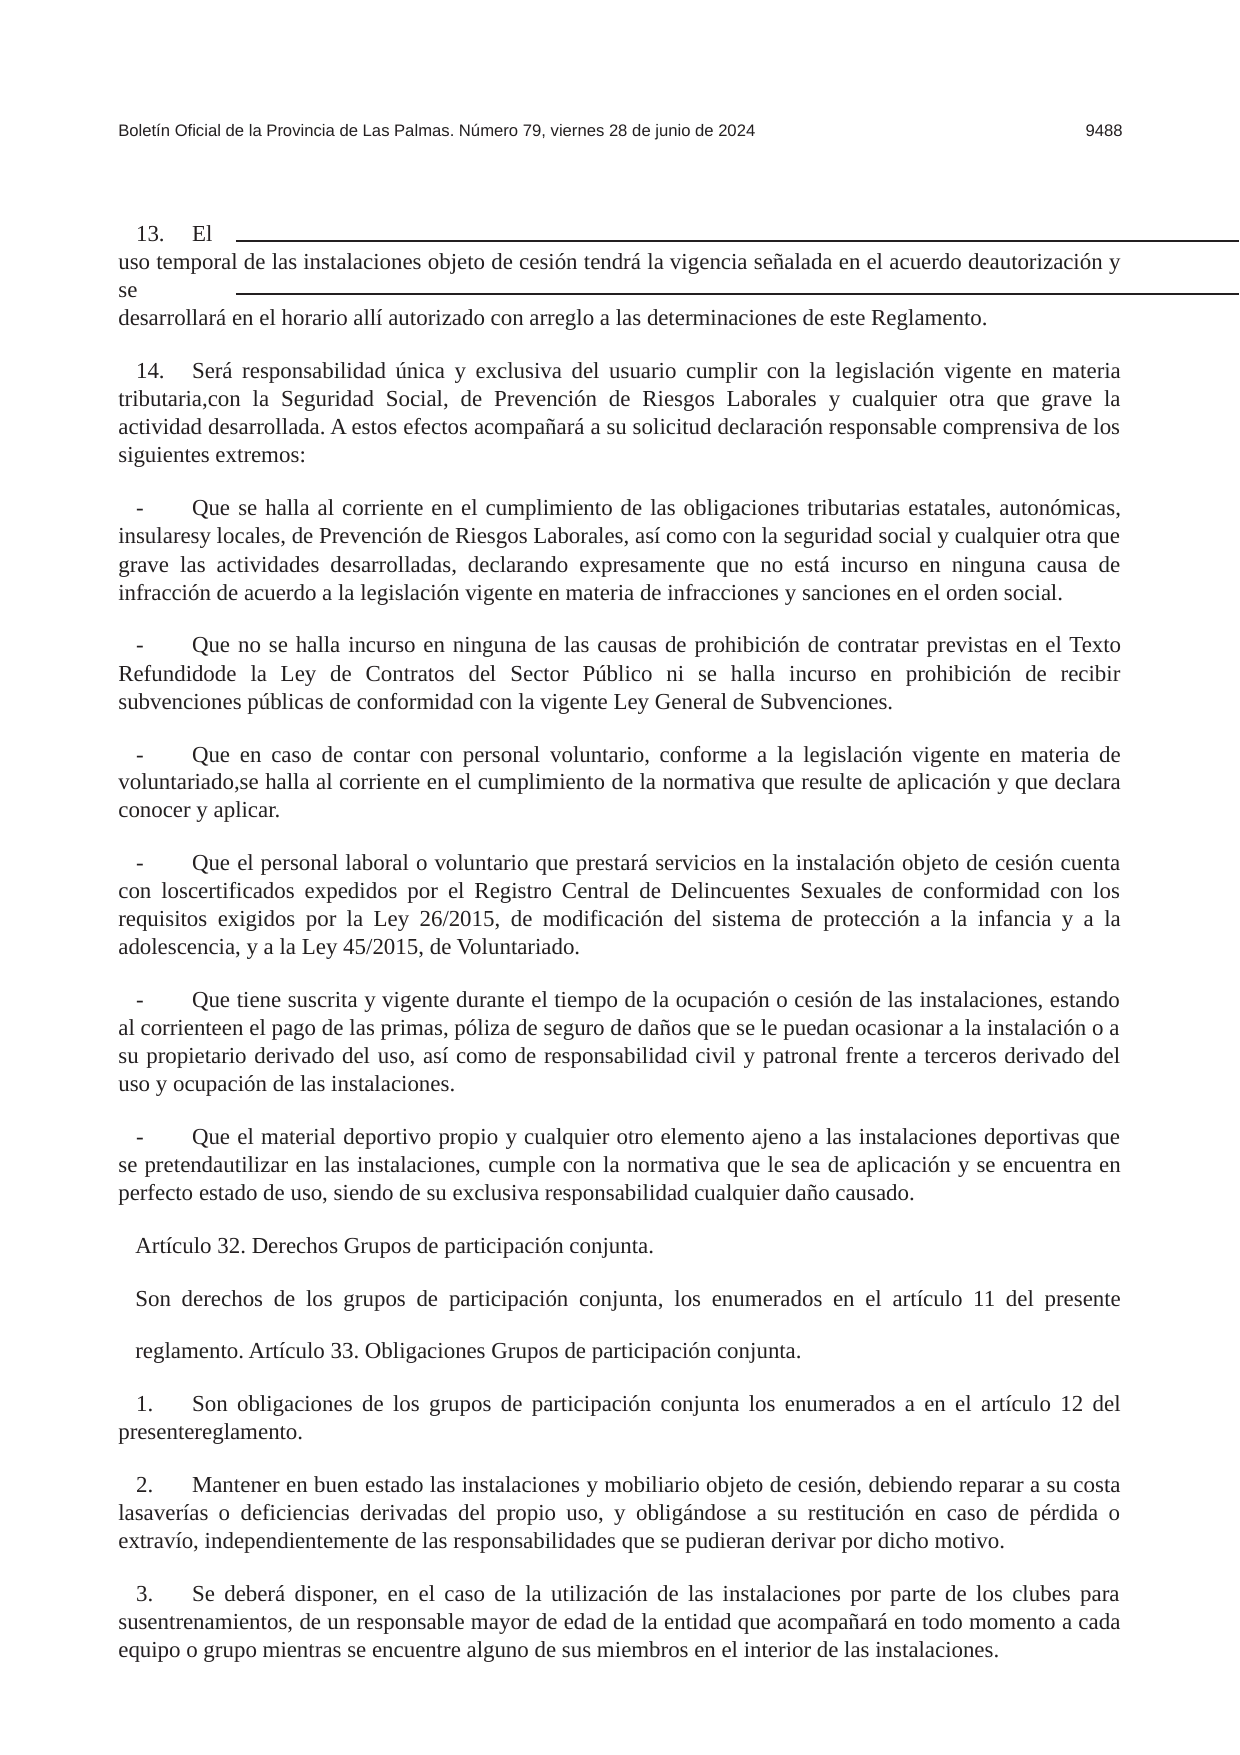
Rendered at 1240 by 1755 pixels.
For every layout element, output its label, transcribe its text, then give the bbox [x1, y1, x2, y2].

list Que se halla al corriente en el cumplimiento de las obligaciones tributarias estatales, autonómicas, insularesy locales, de Prevención de Riesgos Laborales, así como con la seguridad social y cualquier otra que grave las actividades desarrolladas, declarando expresamente que no está incurso en ninguna causa de infracción de acuerdo a la legislación vigente en materia de infracciones y sanciones en el orden social. [118, 494, 1122, 605]
list Son obligaciones de los grupos de participación conjunta los enumerados a en el artículo 12 del presentereglamento. [118, 1390, 1122, 1444]
list El uso temporal de las instalaciones objeto de cesión tendrá la vigencia señalada en el acuerdo deautorización y se desarrollará en el horario allí autorizado con arreglo a las determinaciones de este Reglamento. [118, 220, 1122, 331]
text Artículo 32. Derechos Grupos de participación conjunta. [135, 1232, 1122, 1258]
list Que el material deportivo propio y cualquier otro elemento ajeno a las instalaciones deportivas que se pretendautilizar en las instalaciones, cumple con la normativa que le sea de aplicación y se encuentra en perfecto estado de uso, siendo de su exclusiva responsabilidad cualquier daño causado. [118, 1123, 1122, 1206]
list Mantener en buen estado las instalaciones y mobiliario objeto de cesión, debiendo reparar a su costa lasaverías o deficiencias derivadas del propio uso, y obligándose a su restitución en caso de pérdida o extravío, independientemente de las responsabilidades que se pudieran derivar por dicho motivo. [118, 1471, 1122, 1553]
list Será responsabilidad única y exclusiva del usuario cumplir con la legislación vigente en materia tributaria,con la Seguridad Social, de Prevención de Riesgos Laborales y cualquier otra que grave la actividad desarrollada. A estos efectos acompañará a su solicitud declaración responsable comprensiva de los siguientes extremos: [118, 357, 1122, 468]
text Son derechos de los grupos de participación conjunta, los enumerados en el artículo 11 del presente reglamento. Artículo 33. Obligaciones Grupos de participación conjunta. [135, 1285, 1122, 1364]
list Se deberá disponer, en el caso de la utilización de las instalaciones por parte de los clubes para susentrenamientos, de un responsable mayor de edad de la entidad que acompañará en todo momento a cada equipo o grupo mientras se encuentre alguno de sus miembros en el interior de las instalaciones. [118, 1580, 1122, 1662]
list Que tiene suscrita y vigente durante el tiempo de la ocupación o cesión de las instalaciones, estando al corrienteen el pago de las primas, póliza de seguro de daños que se le puedan ocasionar a la instalación o a su propietario derivado del uso, así como de responsabilidad civil y patronal frente a terceros derivado del uso y ocupación de las instalaciones. [118, 986, 1122, 1097]
list Que no se halla incurso en ninguna de las causas de prohibición de contratar previstas en el Texto Refundidode la Ley de Contratos del Sector Público ni se halla incurso en prohibición de recibir subvenciones públicas de conformidad con la vigente Ley General de Subvenciones. [118, 632, 1122, 714]
list Que el personal laboral o voluntario que prestará servicios en la instalación objeto de cesión cuenta con loscertificados expedidos por el Registro Central de Delincuentes Sexuales de conformidad con los requisitos exigidos por la Ley 26/2015, de modificación del sistema de protección a la infancia y a la adolescencia, y a la Ley 45/2015, de Voluntariado. [118, 849, 1122, 959]
list Que en caso de contar con personal voluntario, conforme a la legislación vigente en materia de voluntariado,se halla al corriente en el cumplimiento de la normativa que resulte de aplicación y que declara conocer y aplicar. [118, 741, 1122, 822]
